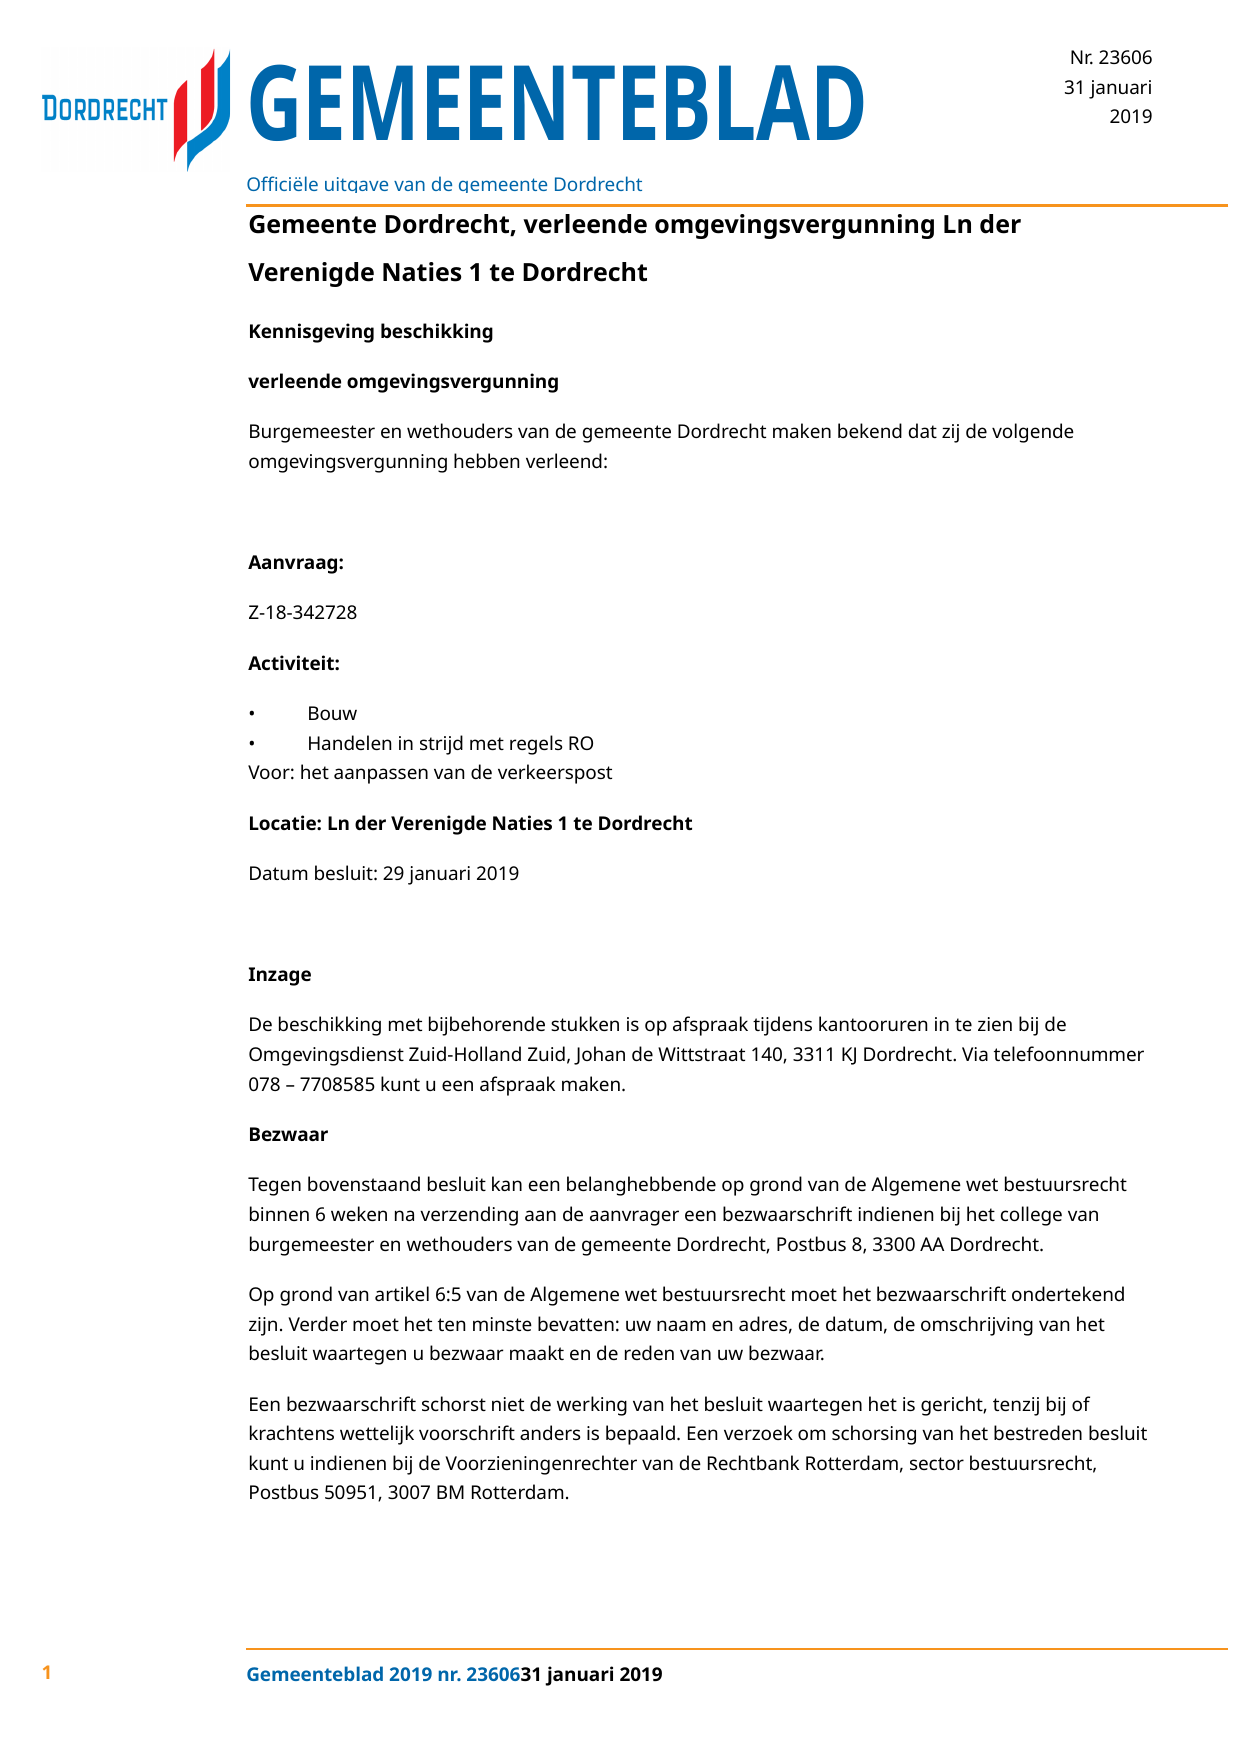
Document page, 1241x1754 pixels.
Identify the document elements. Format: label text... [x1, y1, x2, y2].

text Kennisgeving beschikking [248, 318, 1152, 344]
text Tegen bovenstaand besluit kan een belanghebbende op grond van de Algemene wet bestuursrecht binnen 6 weken na verzending aan de aanvrager een bezwaarschrift indienen bij het college van burgemeester en wethouders van de gemeente Dordrecht, Postbus 8, 3300 AA Dordrecht. [248, 1172, 1152, 1257]
text Aanvraag: [248, 549, 1152, 575]
text Een bezwaarschrift schorst niet de werking van het besluit waartegen het is gericht, tenzij bij of krachtens wettelijk voorschrift anders is bepaald. Een verzoek om schorsing van het bestreden besluit kunt u indienen bij de Voorzieningenrechter van de Rechtbank Rotterdam, sector bestuursrecht, Postbus 50951, 3007 BM Rotterdam. [248, 1391, 1152, 1505]
text Burgemeester en wethouders van de gemeente Dordrecht maken bekend dat zij de volgende omgevingsvergunning hebben verleend: [248, 419, 1152, 474]
list Bouw [248, 700, 1152, 726]
text Z-18-342728 [248, 599, 1152, 625]
text De beschikking met bijbehorende stukken is op afspraak tijdens kantooruren in te zien bij de Omgevingsdienst Zuid-Holland Zuid, Johan de Wittstraat 140, 3311 KJ Dordrecht. Via telefoonnummer 078 – 7708585 kunt u een afspraak maken. [248, 1012, 1152, 1097]
text Datum besluit: 29 januari 2019 [248, 860, 1152, 886]
list Handelen in strijd met regels RO [248, 730, 1152, 756]
text Activiteit: [248, 650, 1152, 676]
text verleende omgevingsvergunning [248, 368, 1152, 394]
text Locatie: Ln der Verenigde Naties 1 te Dordrecht [248, 810, 1152, 836]
text Voor: het aanpassen van de verkeerspost [248, 759, 1152, 785]
text Bezwaar [248, 1121, 1152, 1147]
picture [41, 47, 231, 172]
text Inzage [248, 961, 1152, 987]
text Op grond van artikel 6:5 van de Algemene wet bestuursrecht moet het bezwaarschrift ondertekend zijn. Verder moet het ten minste bevatten: uw naam en adres, de datum, de omschrijving van het besluit waartegen u bezwaar maakt en de reden van uw bezwaar. [248, 1281, 1152, 1366]
text Gemeente Dordrecht, verleende omgevingsvergunning Ln der Verenigde Naties 1 te Dordrecht [248, 207, 1152, 288]
